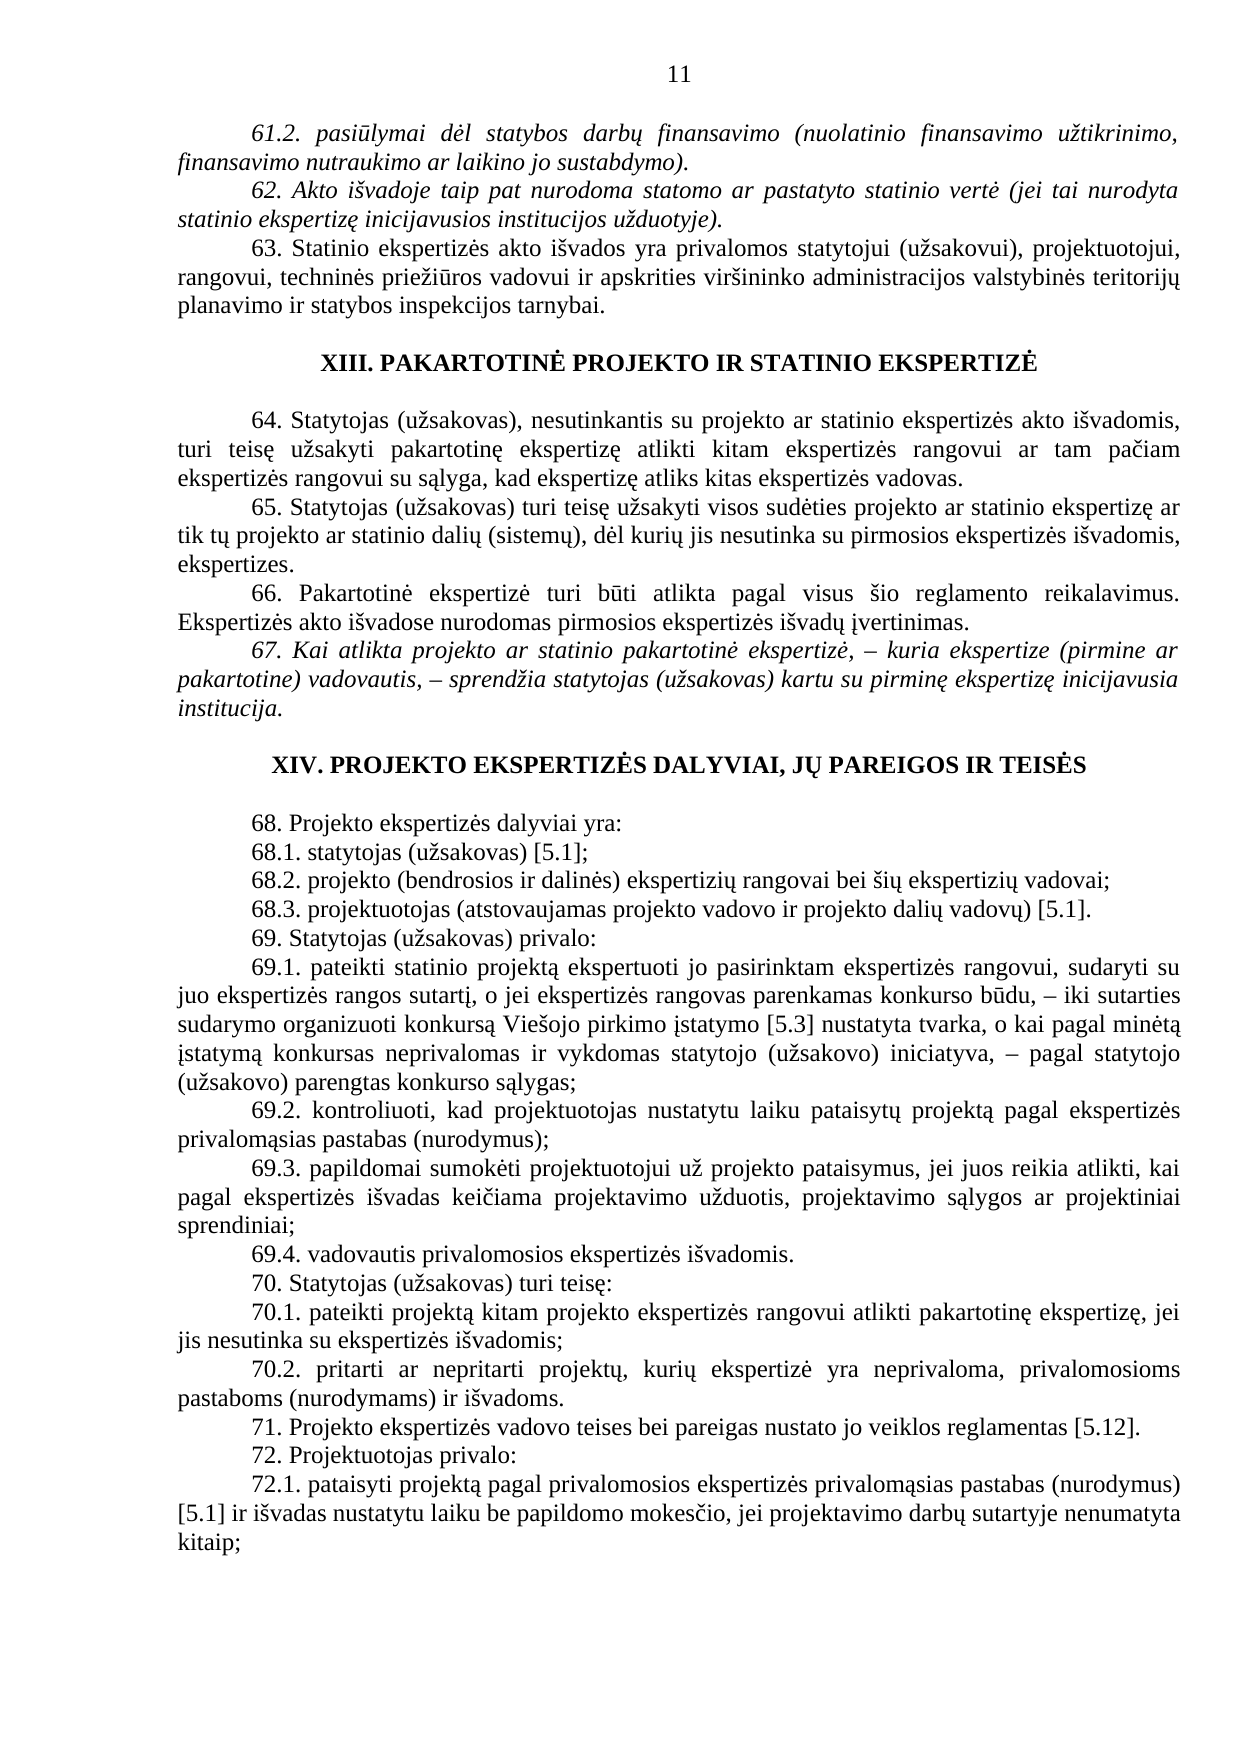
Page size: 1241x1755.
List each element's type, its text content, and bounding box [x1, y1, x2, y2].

text 69.1. pateikti statinio projektą ekspertuoti jo pasirinktam ekspertizės rangovui, sudaryti su juo ekspertizės rangos sutartį, o jei ekspertizės rangovas parenkamas konkurso būdu, – iki sutarties sudarymo organizuoti konkursą Viešojo pirkimo įstatymo [5.3] nustatyta tvarka, o kai pagal minėtą įstatymą konkursas neprivalomas ir vykdomas statytojo (užsakovo) iniciatyva, – pagal statytojo (užsakovo) parengtas konkurso sąlygas; [177, 952, 1181, 1096]
text 64. Statytojas (užsakovas), nesutinkantis su projekto ar statinio ekspertizės akto išvadomis, turi teisę užsakyti pakartotinę ekspertizę atlikti kitam ekspertizės rangovui ar tam pačiam ekspertizės rangovui su sąlyga, kad ekspertizę atliks kitas ekspertizės vadovas. [177, 406, 1181, 492]
text 68. Projekto ekspertizės dalyviai yra: [177, 808, 1181, 837]
text 67. Kai atlikta projekto ar statinio pakartotinė ekspertizė, – kuria ekspertize (pirmine ar pakartotine) vadovautis, – sprendžia statytojas (užsakovas) kartu su pirminę ekspertizę inicijavusia institucija. [177, 636, 1181, 722]
text 69.4. vadovautis privalomosios ekspertizės išvadomis. [177, 1239, 1181, 1268]
text 68.2. projekto (bendrosios ir dalinės) ekspertizių rangovai bei šių ekspertizių vadovai; [177, 866, 1181, 894]
text 69.3. papildomai sumokėti projektuotojui už projekto pataisymus, jei juos reikia atlikti, kai pagal ekspertizės išvadas keičiama projektavimo užduotis, projektavimo sąlygos ar projektiniai sprendiniai; [177, 1153, 1181, 1239]
text XIII. PAKARTOTINĖ PROJEKTO IR STATINIO EKSPERTIZĖ [177, 348, 1181, 377]
text 69. Statytojas (užsakovas) privalo: [177, 923, 1181, 952]
text 63. Statinio ekspertizės akto išvados yra privalomos statytojui (užsakovui), projektuotojui, rangovui, techninės priežiūros vadovui ir apskrities viršininko administracijos valstybinės teritorijų planavimo ir statybos inspekcijos tarnybai. [177, 233, 1181, 319]
text 65. Statytojas (užsakovas) turi teisę užsakyti visos sudėties projekto ar statinio ekspertizę ar tik tų projekto ar statinio dalių (sistemų), dėl kurių jis nesutinka su pirmosios ekspertizės išvadomis, ekspertizes. [177, 492, 1181, 578]
text 70.2. pritarti ar nepritarti projektų, kurių ekspertizė yra neprivaloma, privalomosioms pastaboms (nurodymams) ir išvadoms. [177, 1354, 1181, 1412]
text 72. Projektuotojas privalo: [177, 1441, 1181, 1469]
text 70. Statytojas (užsakovas) turi teisę: [177, 1268, 1181, 1297]
text 66. Pakartotinė ekspertizė turi būti atlikta pagal visus šio reglamento reikalavimus. Ekspertizės akto išvadose nurodomas pirmosios ekspertizės išvadų įvertinimas. [177, 578, 1181, 636]
text XIV. Projekto ekspertizės dalyviai, jų pareigos ir teisės [177, 751, 1181, 779]
text 68.1. statytojas (užsakovas) [5.1]; [177, 837, 1181, 866]
text 71. Projekto ekspertizės vadovo teises bei pareigas nustato jo veiklos reglamentas [5.12]. [177, 1412, 1181, 1441]
text 69.2. kontroliuoti, kad projektuotojas nustatytu laiku pataisytų projektą pagal ekspertizės privalomąsias pastabas (nurodymus); [177, 1096, 1181, 1153]
text 61.2. pasiūlymai dėl statybos darbų finansavimo (nuolatinio finansavimo užtikrinimo, finansavimo nutraukimo ar laikino jo sustabdymo). [177, 118, 1181, 176]
text 62. Akto išvadoje taip pat nurodoma statomo ar pastatyto statinio vertė (jei tai nurodyta statinio ekspertizę inicijavusios institucijos užduotyje). [177, 176, 1181, 233]
text 68.3. projektuotojas (atstovaujamas projekto vadovo ir projekto dalių vadovų) [5.1]. [177, 894, 1181, 923]
text 72.1. pataisyti projektą pagal privalomosios ekspertizės privalomąsias pastabas (nurodymus) [5.1] ir išvadas nustatytu laiku be papildomo mokesčio, jei projektavimo darbų sutartyje nenumatyta kitaip; [177, 1469, 1181, 1556]
text 70.1. pateikti projektą kitam projekto ekspertizės rangovui atlikti pakartotinę ekspertizę, jei jis nesutinka su ekspertizės išvadomis; [177, 1297, 1181, 1354]
